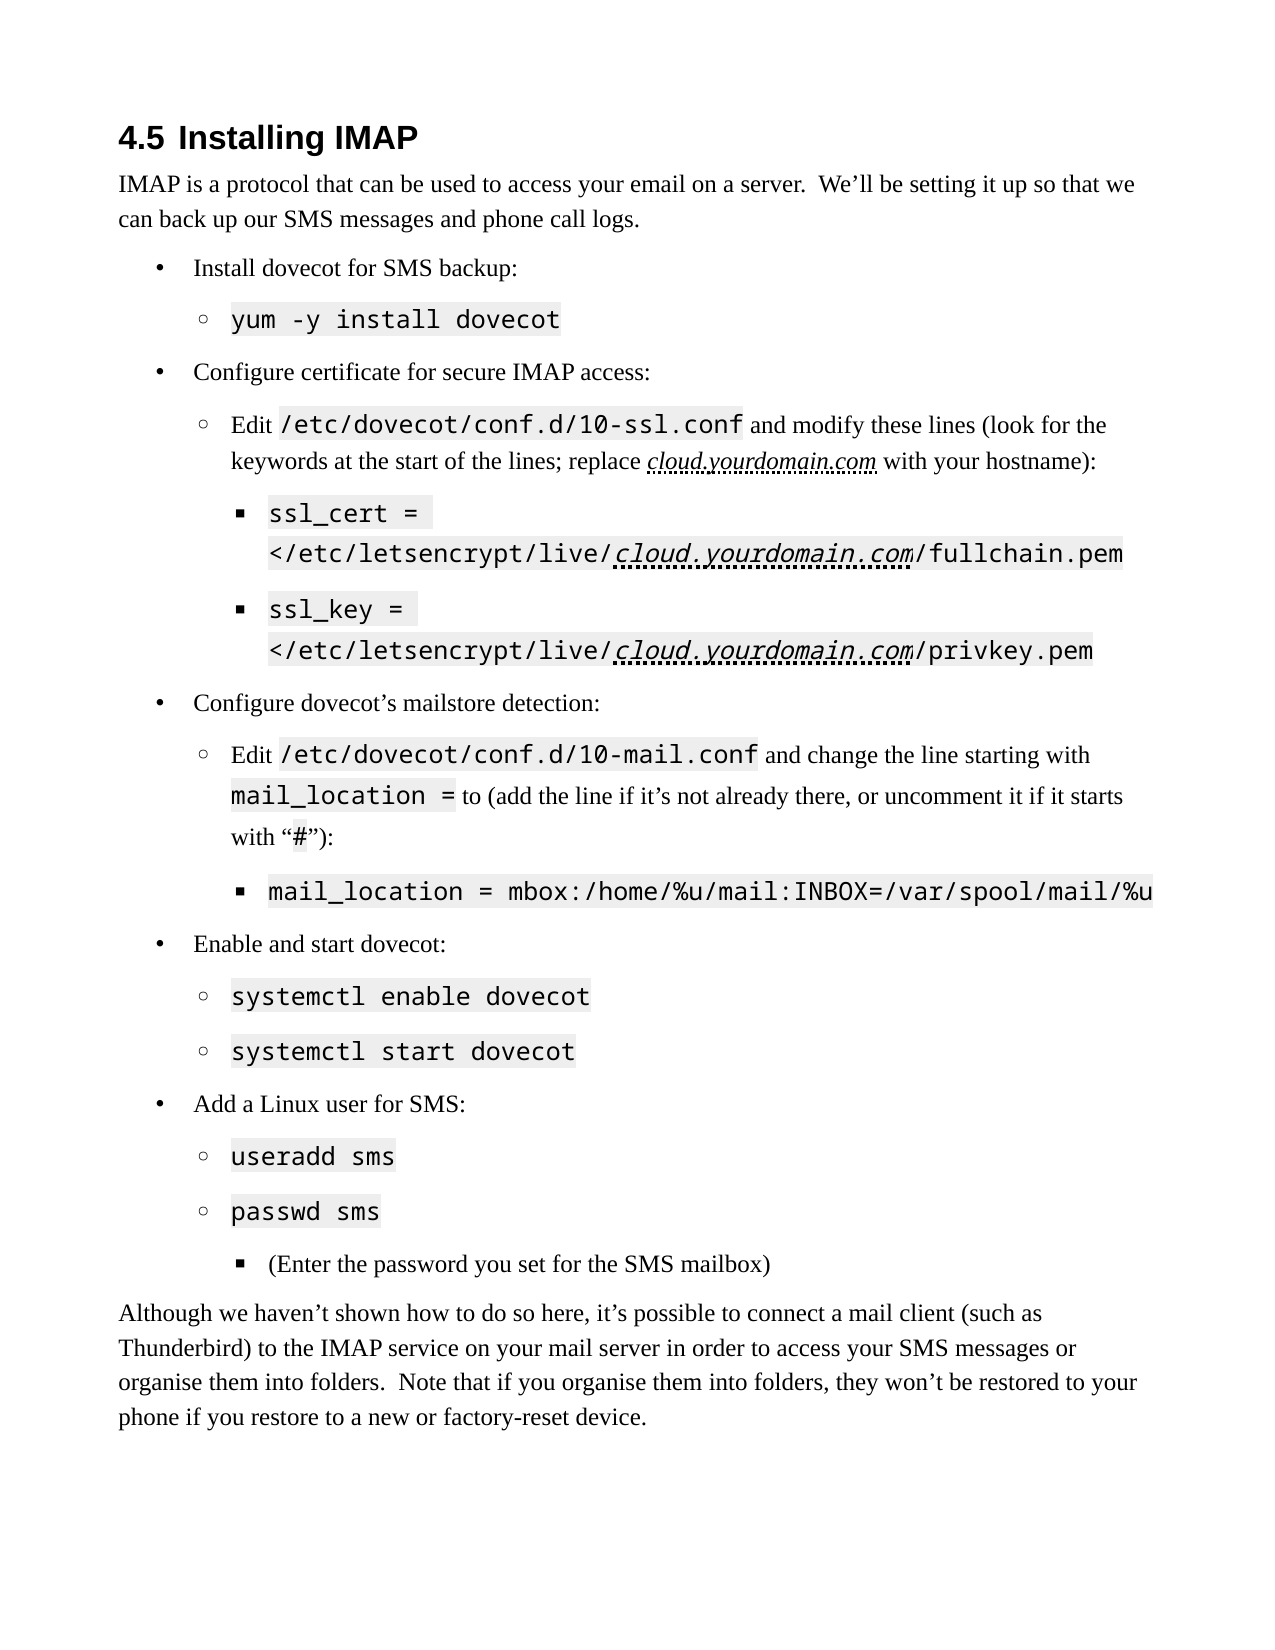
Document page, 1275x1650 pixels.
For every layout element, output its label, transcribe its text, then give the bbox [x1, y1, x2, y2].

list useradd sms [396, 1138, 1157, 1172]
list ssl_key = </etc/letsencrypt/live/cloud.yourdomain.com/privkey.pem [231, 591, 1157, 666]
list Add a Linux user for SMS: [156, 1089, 1157, 1118]
list Edit /etc/dovecot/conf.d/10-ssl.conf and modify these lines (look for the keywords at the start of the lines; replace cloud.yourdomain.com with your hostname): [193, 406, 1157, 475]
list systemctl start dovecot [576, 1034, 1157, 1068]
list mail_location = mbox:/home/%u/mail:INBOX=/var/spool/mail/%u [231, 874, 268, 908]
list Configure certificate for secure IMAP access: [156, 357, 1157, 386]
subtitle Installing IMAP [118, 118, 1157, 157]
list ssl_cert = </etc/letsencrypt/live/cloud.yourdomain.com/fullchain.pem [231, 495, 1157, 570]
text IMAP is a protocol that can be used to access your email on a server. We’ll be setting it up so that we can back up our SMS messages and phone call logs. [118, 169, 1157, 232]
list yum -y install dovecot [561, 302, 1157, 336]
list Enable and start dovecot: [156, 929, 1157, 958]
list Configure dovecot’s mailstore detection: [156, 688, 1157, 716]
list systemctl enable dovecot [193, 978, 231, 1012]
list Edit /etc/dovecot/conf.d/10-mail.conf and change the line starting with mail_location = to (add the line if it’s not already there, or uncomment it if it starts with “#”): [193, 737, 1157, 852]
list systemctl start dovecot [193, 1034, 231, 1068]
list passwd sms [193, 1194, 231, 1228]
list useradd sms [193, 1138, 231, 1172]
text Although we haven’t shown how to do so here, it’s possible to connect a mail client (such as Thunderbird) to the IMAP service on your mail server in order to access your SMS messages or organise them into folders. Note that if you organise them into folders, they won’t be restored to your phone if you restore to a new or factory-reset device. [118, 1298, 1157, 1430]
list yum -y install dovecot [193, 302, 231, 336]
list Install dovecot for SMS backup: [156, 253, 1157, 282]
list passwd sms [381, 1194, 1157, 1228]
list (Enter the password you set for the SMS mailbox) [231, 1249, 1157, 1278]
list systemctl enable dovecot [591, 978, 1157, 1012]
